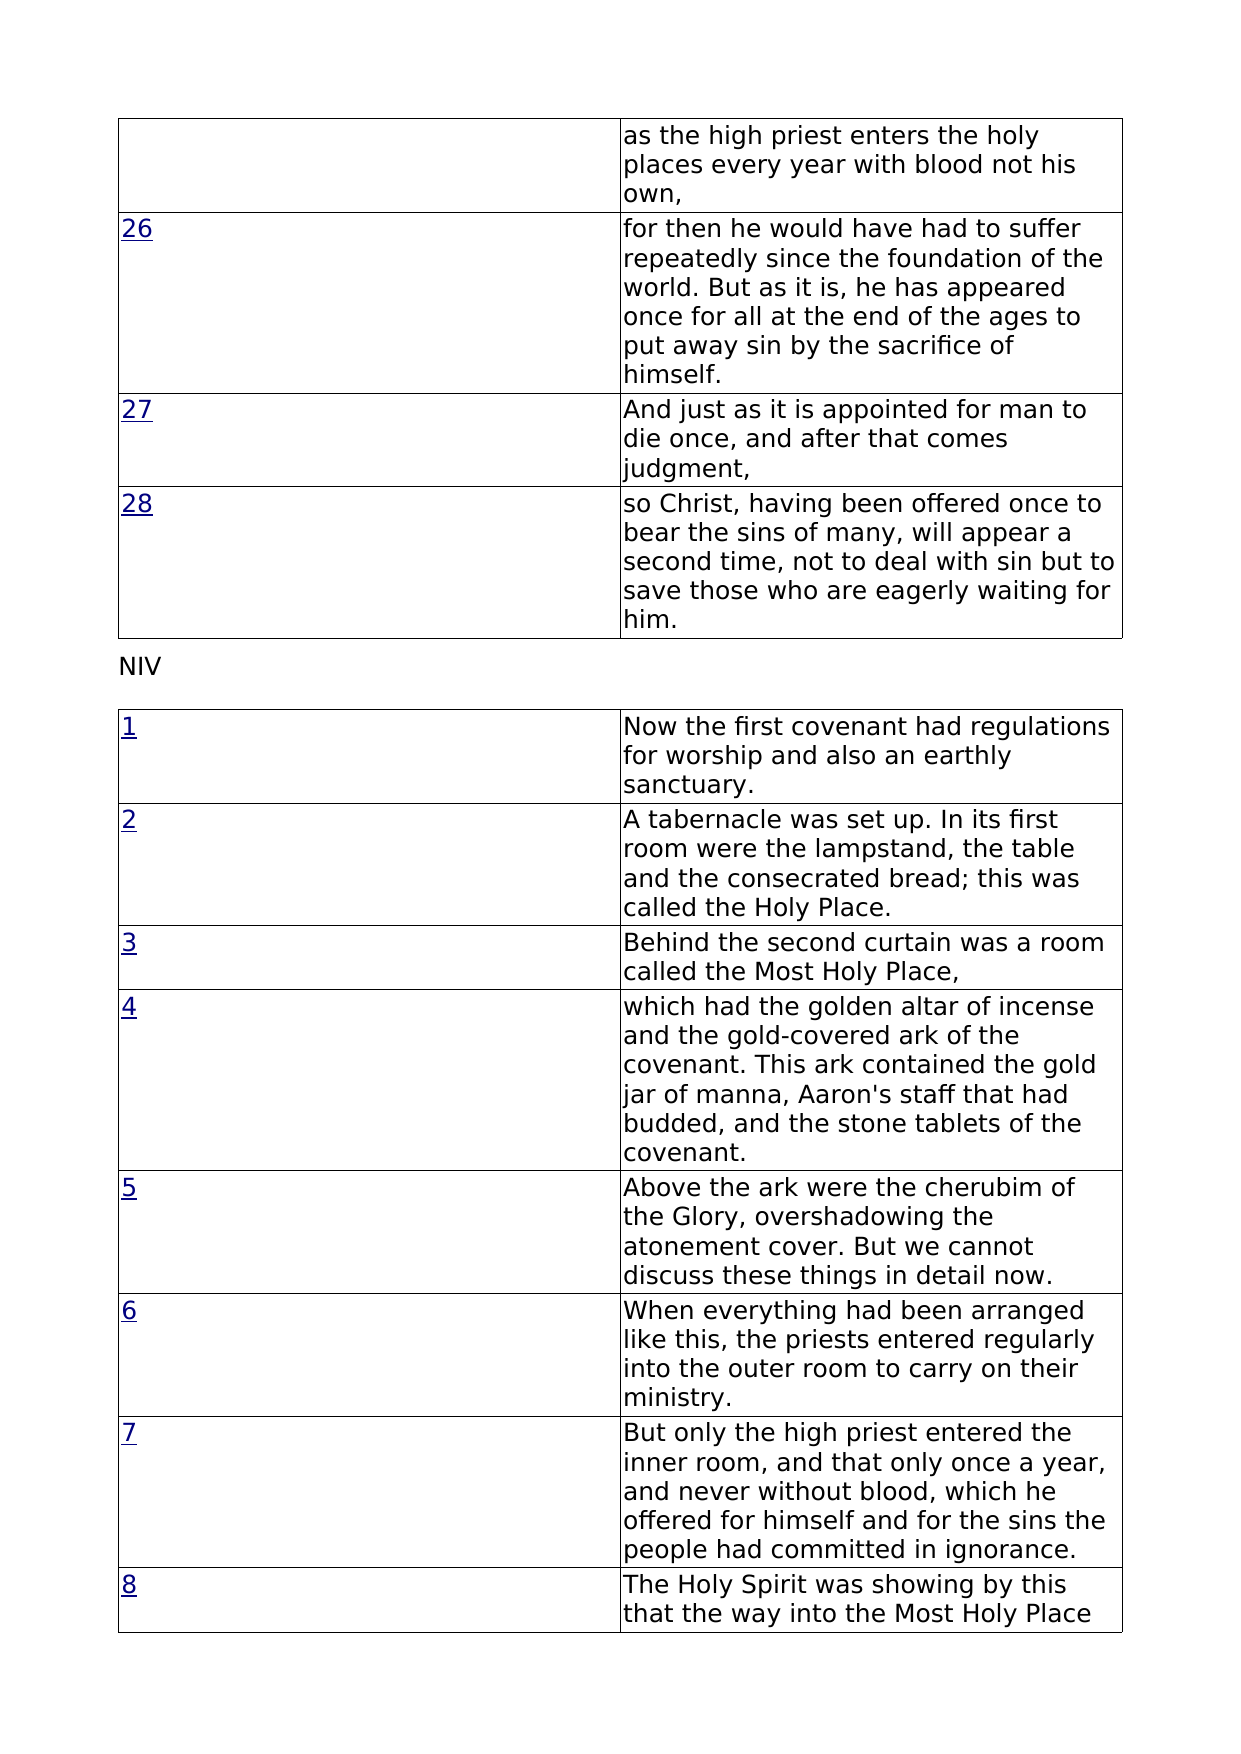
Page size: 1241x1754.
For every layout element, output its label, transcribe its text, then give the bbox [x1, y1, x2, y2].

table_cell 3 [119, 926, 620, 989]
table_cell 26 [119, 213, 620, 392]
table_cell And just as it is appointed for man to die once, and after that comes judgment, [621, 394, 1122, 486]
table_cell which had the golden altar of incense and the gold-covered ark of the covenant. This ark contained the gold jar of manna, Aaron's staff that had budded, and the stone tablets of the covenant. [621, 990, 1122, 1170]
table_cell 2 [119, 804, 620, 925]
table_cell so Christ, having been offered once to bear the sins of many, will appear a second time, not to deal with sin but to save those who are eagerly waiting for him. [621, 487, 1122, 638]
table_cell 27 [119, 394, 620, 486]
table_cell When everything had been arranged like this, the priests entered regularly into the outer room to carry on their ministry. [621, 1294, 1122, 1416]
table_cell for then he would have had to suffer repeatedly since the foundation of the world. But as it is, he has appeared once for all at the end of the ages to put away sin by the sacrifice of himself. [621, 213, 1122, 392]
table_cell The Holy Spirit was showing by this that the way into the Most Holy Place [621, 1568, 1122, 1632]
table_cell 7 [119, 1417, 620, 1567]
table_header 1 [119, 710, 620, 802]
table_cell Behind the second curtain was a room called the Most Holy Place, [621, 926, 1122, 989]
table_cell 6 [119, 1294, 620, 1416]
table_cell Above the ark were the cherubim of the Glory, overshadowing the atonement cover. But we cannot discuss these things in detail now. [621, 1171, 1122, 1293]
table_cell 4 [119, 990, 620, 1170]
table_cell A tabernacle was set up. In its first room were the lampstand, the table and the consecrated bread; this was called the Holy Place. [621, 804, 1122, 925]
table_cell as the high priest enters the holy places every year with blood not his own, [621, 119, 1122, 212]
table_cell [119, 119, 620, 212]
text NIV [118, 653, 1122, 682]
table_cell 8 [119, 1568, 620, 1632]
table_cell 5 [119, 1171, 620, 1293]
table_cell But only the high priest entered the inner room, and that only once a year, and never without blood, which he offered for himself and for the sins the people had committed in ignorance. [621, 1417, 1122, 1567]
table_cell 28 [119, 487, 620, 638]
table_header Now the first covenant had regulations for worship and also an earthly sanctuary. [621, 710, 1122, 802]
